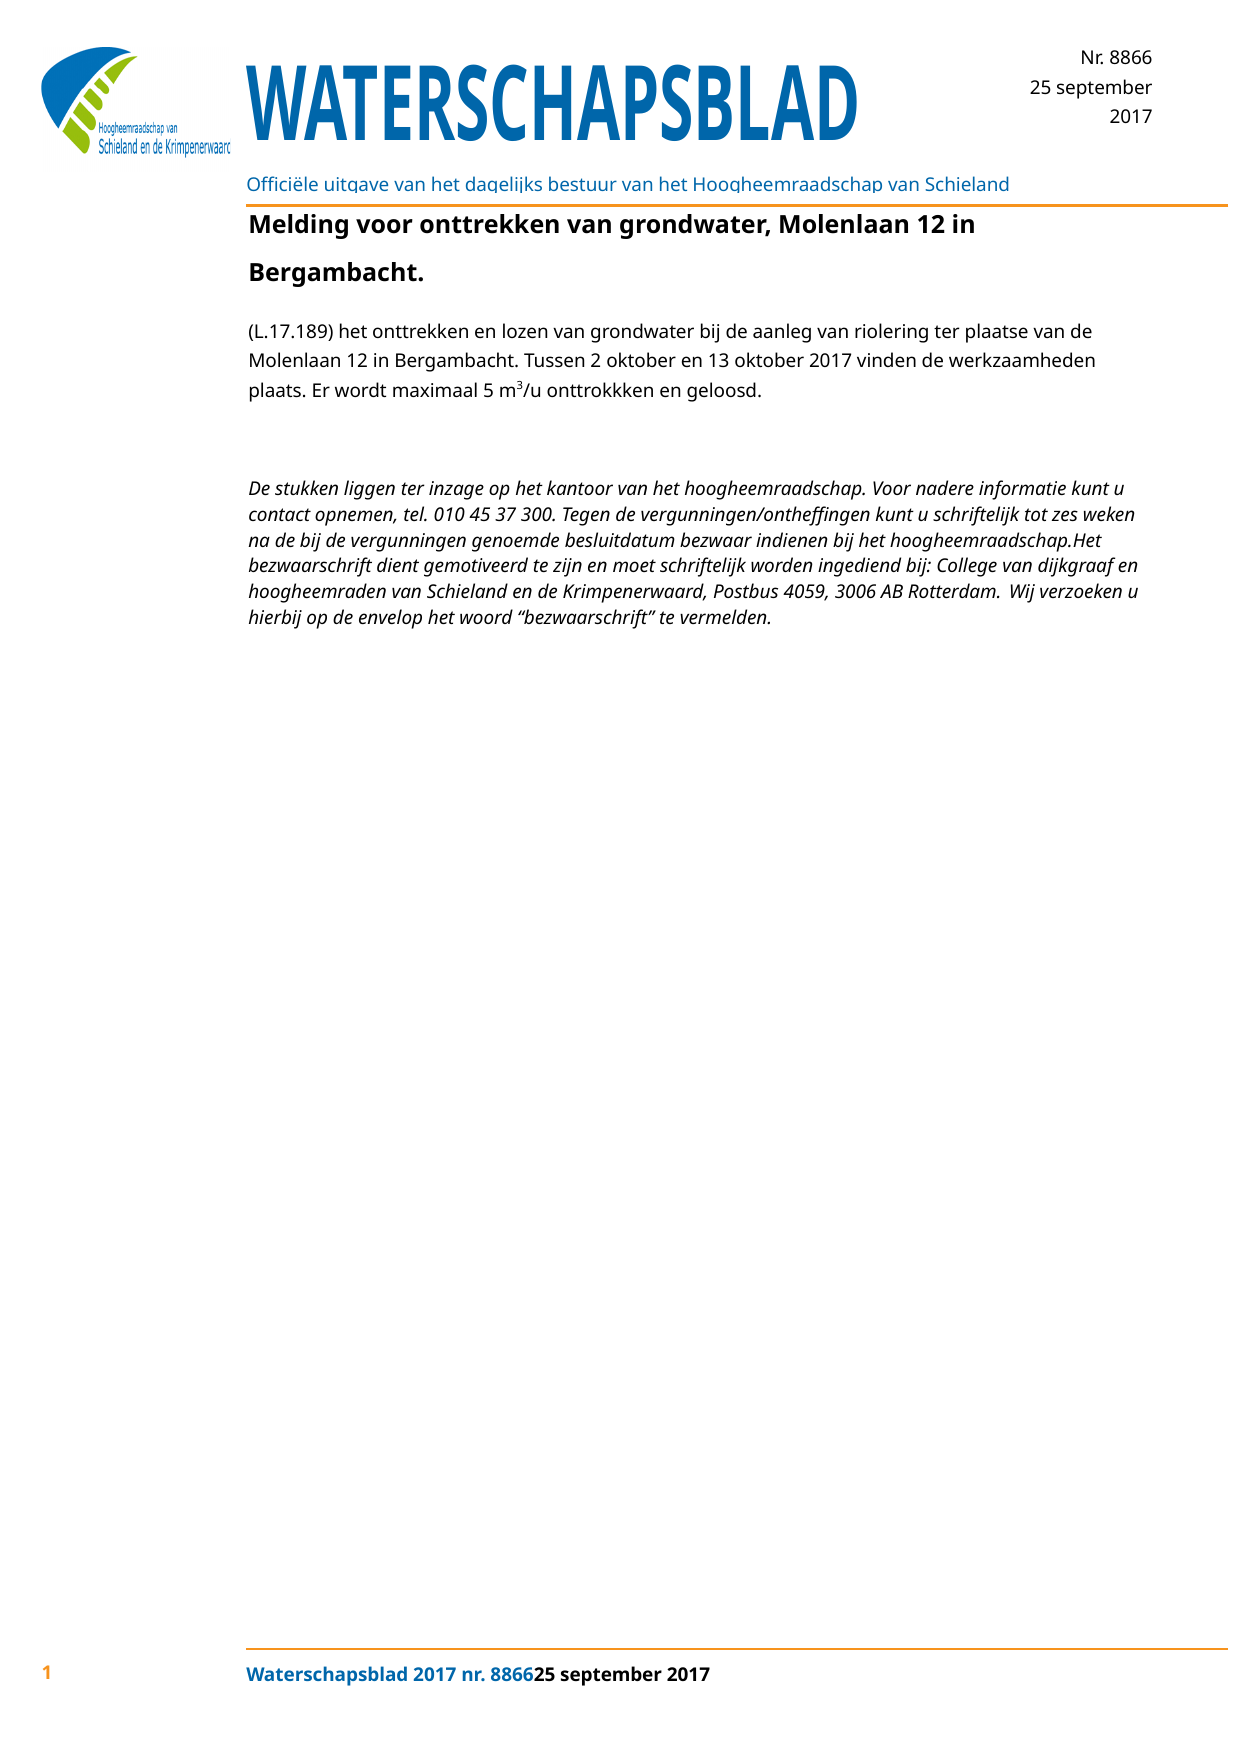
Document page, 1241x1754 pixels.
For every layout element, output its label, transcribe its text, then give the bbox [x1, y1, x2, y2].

text Melding voor onttrekken van grondwater, Molenlaan 12 in Bergambacht. [248, 207, 1152, 288]
text De stukken liggen ter inzage op het kantoor van het hoogheemraadschap. Voor nadere informatie kunt u contact opnemen, tel. 010 45 37 300. Tegen de vergunningen/ontheffingen kunt u schriftelijk tot zes weken na de bij de vergunningen genoemde besluitdatum bezwaar indienen bij het hoogheemraadschap.Het bezwaarschrift dient gemotiveerd te zijn en moet schriftelijk worden ingediend bij: College van dijkgraaf en hoogheemraden van Schieland en de Krimpenerwaard, Postbus 4059, 3006 AB Rotterdam. Wij verzoeken u hierbij op de envelop het woord “bezwaarschrift” te vermelden. [248, 475, 1152, 630]
text (L.17.189) het onttrekken en lozen van grondwater bij de aanleg van riolering ter plaatse van de Molenlaan 12 in Bergambacht. Tussen 2 oktober en 13 oktober 2017 vinden de werkzaamheden plaats. Er wordt maximaal 5 m3/u onttrokkken en geloosd. [248, 318, 1152, 403]
picture [41, 47, 231, 172]
